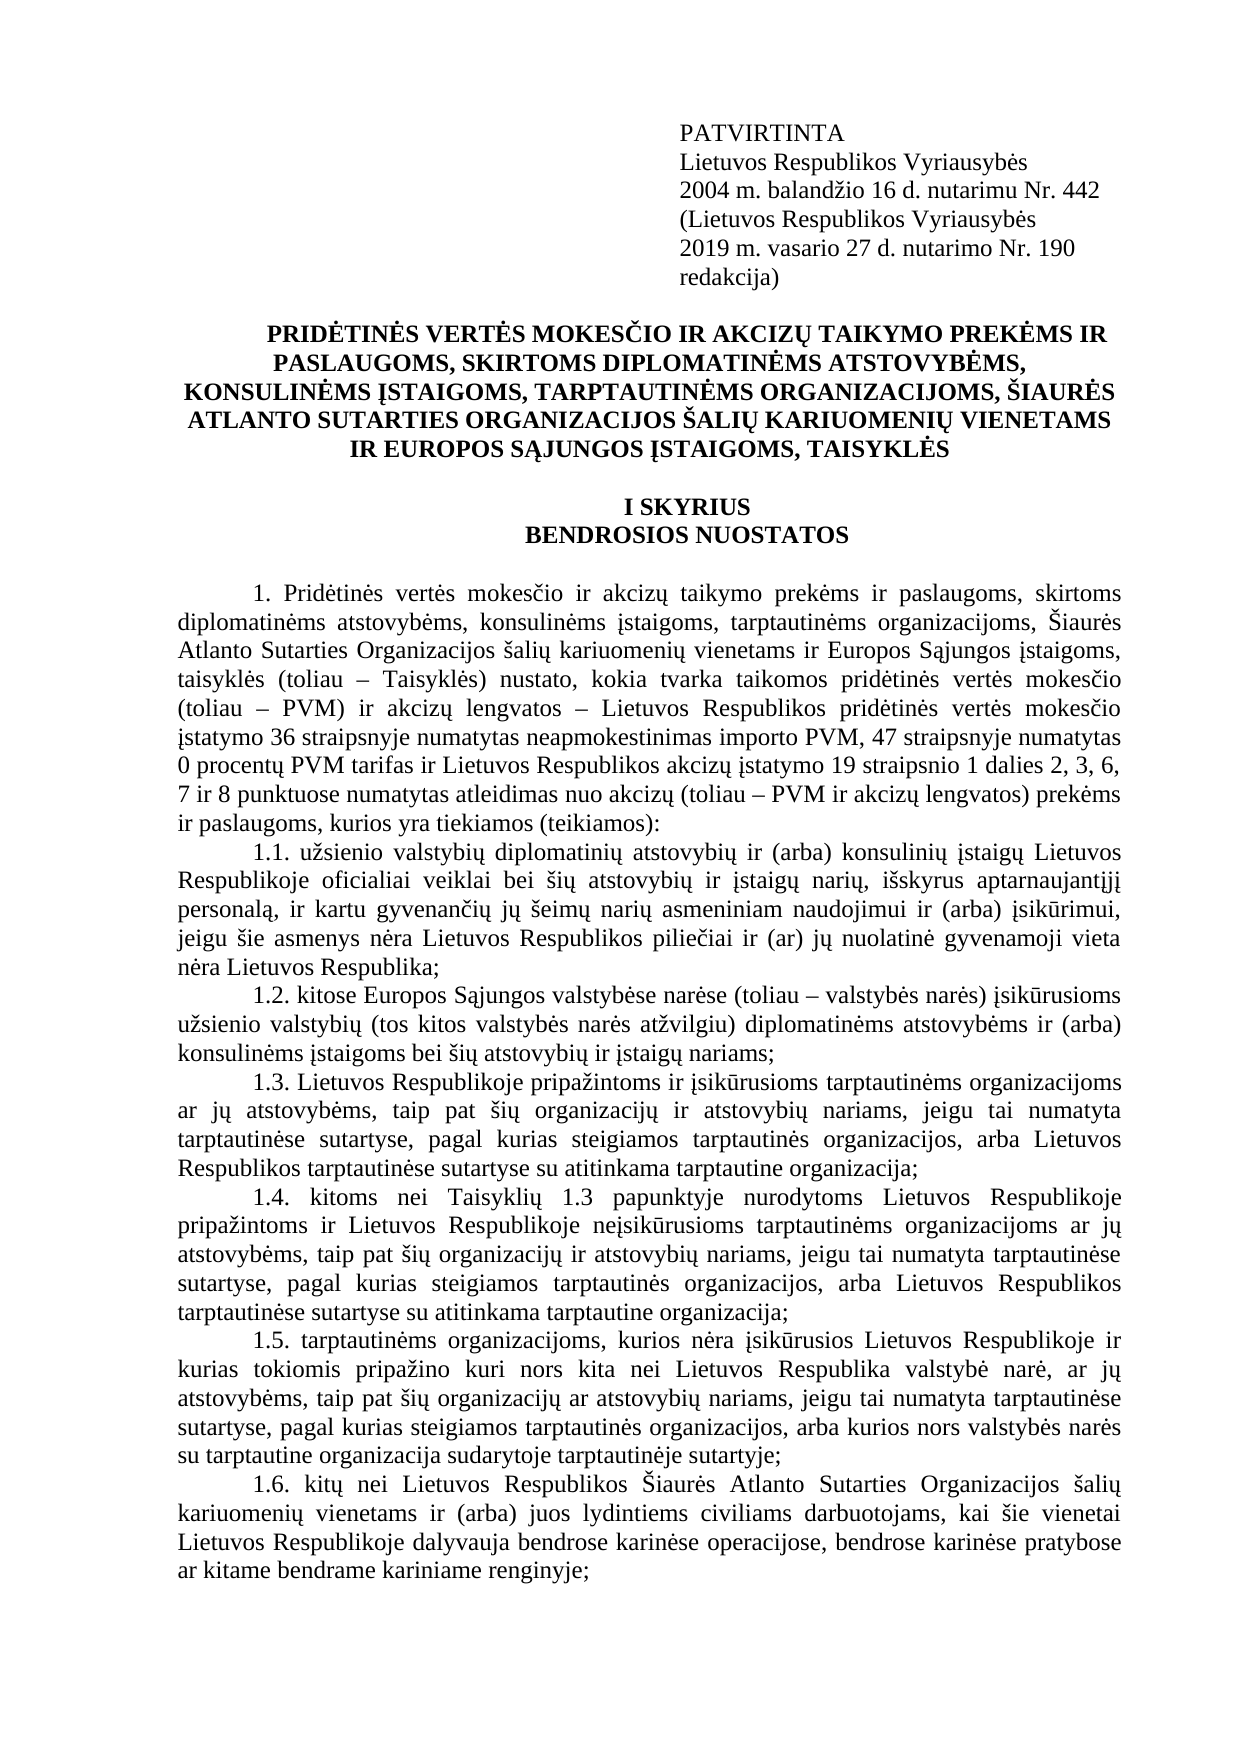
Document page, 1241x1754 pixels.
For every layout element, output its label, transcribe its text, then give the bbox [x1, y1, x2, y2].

text 1.3. Lietuvos Respublikoje pripažintoms ir įsikūrusioms tarptautinėms organizacijoms ar jų atstovybėms, taip pat šių organizacijų ir atstovybių nariams, jeigu tai numatyta tarptautinėse sutartyse, pagal kurias steigiamos tarptautinės organizacijos, arba Lietuvos Respublikos tarptautinėse sutartyse su atitinkama tarptautine organizacija; [177, 1067, 1122, 1182]
text 1.1. užsienio valstybių diplomatinių atstovybių ir (arba) konsulinių įstaigų Lietuvos Respublikoje oficialiai veiklai bei šių atstovybių ir įstaigų narių, išskyrus aptarnaujantįjį personalą, ir kartu gyvenančių jų šeimų narių asmeniniam naudojimui ir (arba) įsikūrimui, jeigu šie asmenys nėra Lietuvos Respublikos piliečiai ir (ar) jų nuolatinė gyvenamoji vieta nėra Lietuvos Respublika; [177, 837, 1122, 981]
text PRIDĖTINĖS VERTĖS MOKESČIO IR AKCIZŲ TAIKYMO PREKĖMS IR PASLAUGOMS, SKIRTOMS DIPLOMATINĖMS ATSTOVYBĖMS, KONSULINĖMS ĮSTAIGOMS, TARPTAUTINĖMS ORGANIZACIJOMS, ŠIAURĖS ATLANTO SUTARTIES ORGANIZACIJOS ŠALIŲ KARIUOMENIŲ VIENETAMS IR EUROPOS SĄJUNGOS ĮSTAIGOMS, TAISYKLĖS [177, 319, 1122, 463]
text 2004 m. balandžio 16 d. nutarimu Nr. 442 [177, 176, 1122, 204]
text Lietuvos Respublikos Vyriausybės [177, 147, 1122, 176]
text PATVIRTINTA [177, 118, 1122, 147]
text 1.5. tarptautinėms organizacijoms, kurios nėra įsikūrusios Lietuvos Respublikoje ir kurias tokiomis pripažino kuri nors kita nei Lietuvos Respublika valstybė narė, ar jų atstovybėms, taip pat šių organizacijų ar atstovybių nariams, jeigu tai numatyta tarptautinėse sutartyse, pagal kurias steigiamos tarptautinės organizacijos, arba kurios nors valstybės narės su tarptautine organizacija sudarytoje tarptautinėje sutartyje; [177, 1326, 1122, 1469]
text BENDROSIOS NUOSTATOS [177, 521, 1122, 549]
text 1. Pridėtinės vertės mokesčio ir akcizų taikymo prekėms ir paslaugoms, skirtoms diplomatinėms atstovybėms, konsulinėms įstaigoms, tarptautinėms organizacijoms, Šiaurės Atlanto Sutarties Organizacijos šalių kariuomenių vienetams ir Europos Sąjungos įstaigoms, taisyklės (toliau – Taisyklės) nustato, kokia tvarka taikomos pridėtinės vertės mokesčio (toliau – PVM) ir akcizų lengvatos – Lietuvos Respublikos pridėtinės vertės mokesčio įstatymo 36 straipsnyje numatytas neapmokestinimas importo PVM, 47 straipsnyje numatytas 0 procentų PVM tarifas ir Lietuvos Respublikos akcizų įstatymo 19 straipsnio 1 dalies 2, 3, 6, 7 ir 8 punktuose numatytas atleidimas nuo akcizų (toliau – PVM ir akcizų lengvatos) prekėms ir paslaugoms, kurios yra tiekiamos (teikiamos): [177, 578, 1122, 837]
text 1.4. kitoms nei Taisyklių 1.3 papunktyje nurodytoms Lietuvos Respublikoje pripažintoms ir Lietuvos Respublikoje neįsikūrusioms tarptautinėms organizacijoms ar jų atstovybėms, taip pat šių organizacijų ir atstovybių nariams, jeigu tai numatyta tarptautinėse sutartyse, pagal kurias steigiamos tarptautinės organizacijos, arba Lietuvos Respublikos tarptautinėse sutartyse su atitinkama tarptautine organizacija; [177, 1182, 1122, 1326]
text 2019 m. vasario 27 d. nutarimo Nr. 190 [177, 233, 1122, 262]
text redakcija) [177, 262, 1122, 291]
text (Lietuvos Respublikos Vyriausybės [177, 204, 1122, 233]
text I SKYRIUS [177, 492, 1122, 521]
text 1.6. kitų nei Lietuvos Respublikos Šiaurės Atlanto Sutarties Organizacijos šalių kariuomenių vienetams ir (arba) juos lydintiems civiliams darbuotojams, kai šie vienetai Lietuvos Respublikoje dalyvauja bendrose karinėse operacijose, bendrose karinėse pratybose ar kitame bendrame kariniame renginyje; [177, 1469, 1122, 1584]
text 1.2. kitose Europos Sąjungos valstybėse narėse (toliau – valstybės narės) įsikūrusioms užsienio valstybių (tos kitos valstybės narės atžvilgiu) diplomatinėms atstovybėms ir (arba) konsulinėms įstaigoms bei šių atstovybių ir įstaigų nariams; [177, 981, 1122, 1067]
